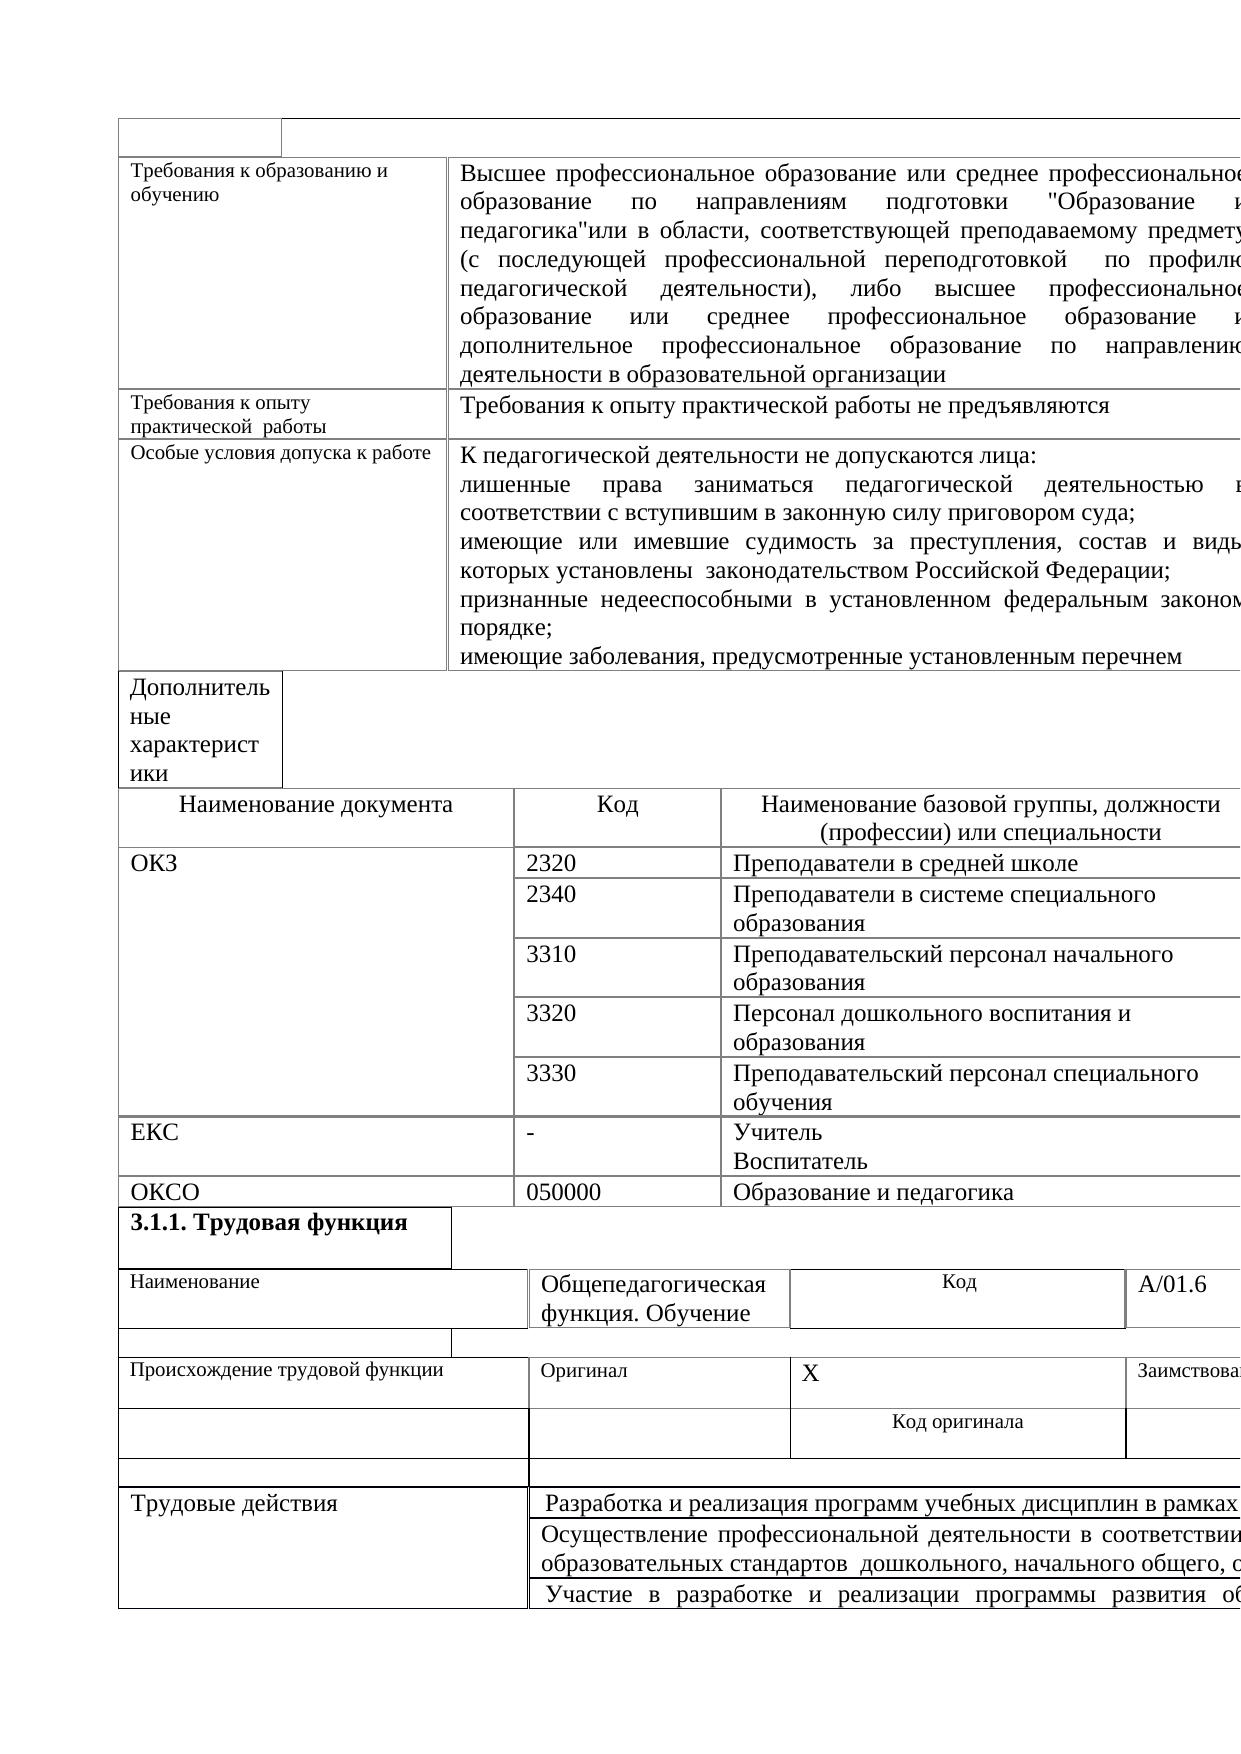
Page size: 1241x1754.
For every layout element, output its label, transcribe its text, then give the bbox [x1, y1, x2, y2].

table_cell 3.1.1. Трудовая функция [119, 1208, 451, 1268]
table_cell Преподаватели в средней школе [722, 848, 1240, 877]
table_cell Код оригинала [791, 1409, 1125, 1458]
table_cell Требования к опыту практической работы [119, 390, 446, 438]
table_cell К педагогической деятельности не допускаются лица: лишенные права заниматься педагогической деятельностью в соответствии с вступившим в законную силу приговором суда; имеющие или имевшие судимость за преступления, состав и виды которых установлены законодательством Российской Федерации; признанные недееспособными в установленном федеральным законом порядке; имеющие заболевания, предусмотренные установленным перечнем [449, 440, 1240, 670]
table_cell Осуществление профессиональной деятельности в соответствии с требованиями федеральных государственных образовательных стандартов дошкольного, начального общего, основного общего, среднего общего образования [530, 1519, 1240, 1577]
table_cell [530, 1409, 790, 1458]
table_cell 2320 [515, 848, 720, 877]
table_cell Особые условия допуска к работе [119, 440, 446, 670]
table_cell Происхождение трудовой функции [119, 1358, 528, 1408]
table_cell [119, 119, 281, 156]
table_cell ОКСО [119, 1177, 513, 1206]
table_cell ОКЗ [119, 848, 513, 1115]
table_cell Код [515, 789, 720, 846]
table_cell Общепедагогическая функция. Обучение [530, 1270, 789, 1327]
table_cell Оригинал [530, 1358, 790, 1408]
table_cell Высшее профессиональное образование или среднее профессиональное образование по направлениям подготовки "Образование и педагогика"или в области, соответствующей преподаваемому предмету (с последующей профессиональной переподготовкой по профилю педагогической деятельности), либо высшее профессиональное образование или среднее профессиональное образование и дополнительное профессиональное образование по направлению деятельности в образовательной организации [449, 158, 1240, 388]
table_cell Преподавательский персонал специального обучения [722, 1058, 1240, 1115]
table_cell ЕКС [119, 1118, 513, 1175]
table_cell Заимствовано из оригинала [1127, 1358, 1240, 1408]
table_cell Учитель Воспитатель [722, 1118, 1240, 1175]
table_cell [119, 1329, 451, 1357]
table_cell X [791, 1358, 1125, 1408]
table_cell Наименование [119, 1270, 527, 1328]
table_cell Регистрационный номер профессионального стандарта [1127, 1409, 1240, 1458]
table_cell 3310 [515, 939, 720, 996]
table_cell Требования к опыту практической работы не предъявляются [449, 390, 1240, 438]
table_cell Трудовые действия [119, 1488, 527, 1608]
table_cell [119, 1459, 528, 1486]
table_cell Наименование базовой группы, должности (профессии) или специальности [722, 789, 1240, 846]
table_cell Наименование документа [119, 789, 513, 847]
table_cell Преподаватели в системе специального образования [722, 879, 1240, 937]
table_cell 3320 [515, 998, 720, 1056]
table_cell 050000 [515, 1177, 720, 1206]
table_cell 2340 [515, 879, 720, 937]
table_cell Преподавательский персонал начального образования [722, 939, 1240, 996]
table_cell Разработка и реализация программ учебных дисциплин в рамках основной общеобразовательной программы [530, 1488, 1240, 1517]
table_cell [119, 1409, 528, 1458]
table_cell - [515, 1118, 720, 1175]
table_cell A/01.6 [1127, 1270, 1240, 1327]
table_cell Персонал дошкольного воспитания и образования [722, 998, 1240, 1056]
table_cell Код [791, 1270, 1124, 1328]
table_cell [530, 1459, 1240, 1486]
table_cell Требования к образованию и обучению [119, 158, 446, 388]
table_cell Участие в разработке и реализации программы развития образовательной организации в целях создания безопасной и комфортной образовательной среды [530, 1579, 1240, 1608]
table_cell Образование и педагогика [722, 1177, 1240, 1206]
table_cell Дополнительные характеристики [119, 672, 282, 787]
table_cell 3330 [515, 1058, 720, 1115]
